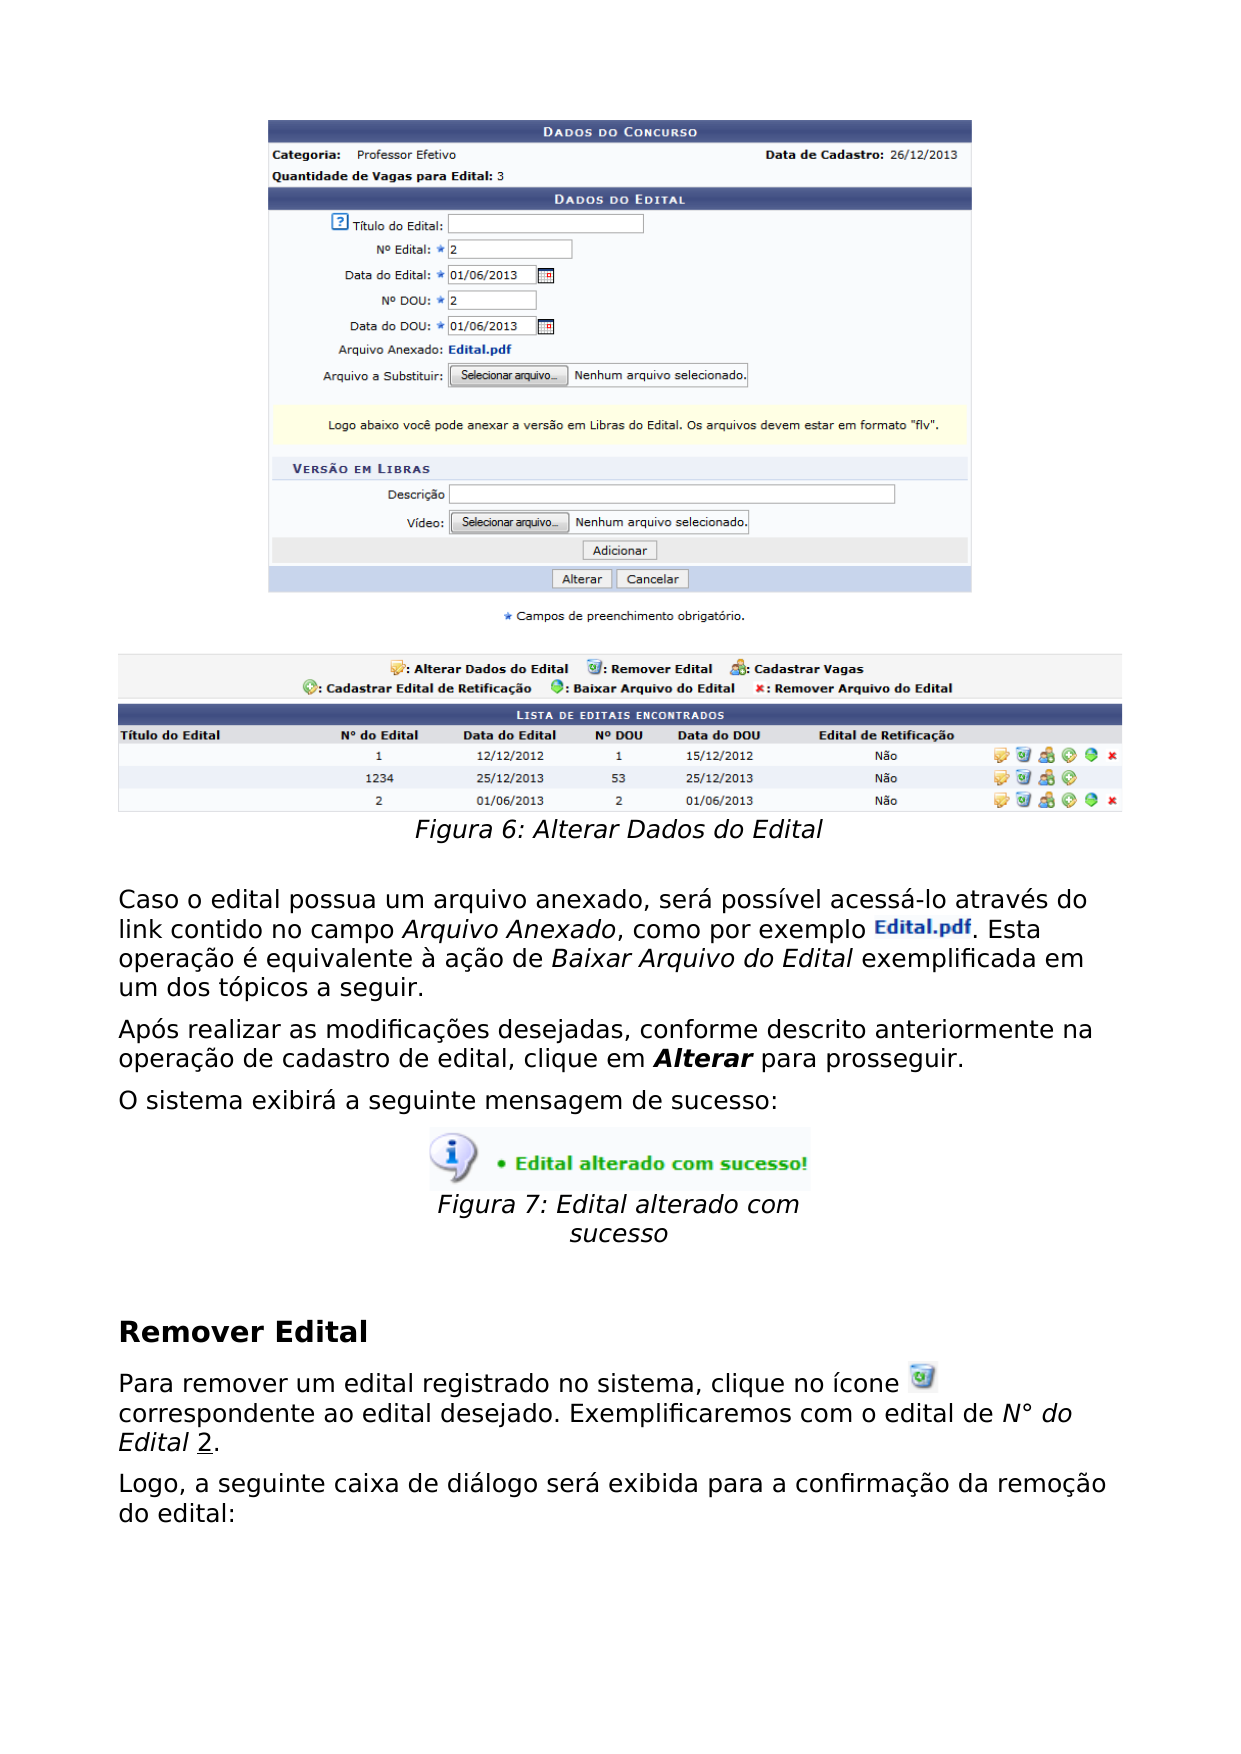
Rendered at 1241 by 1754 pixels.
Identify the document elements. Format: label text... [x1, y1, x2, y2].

subtitle Remover Edital [118, 1315, 1122, 1349]
picture [874, 915, 972, 939]
picture [118, 118, 1123, 815]
picture [907, 1361, 940, 1393]
text O sistema exibirá a seguinte mensagem de sucesso: [118, 1086, 1122, 1115]
text Caso o edital possua um arquivo anexado, será possível acessá-lo através do link contido no campo Arquivo Anexado, como por exemplo . Esta operação é equivalente à ação de Baixar Arquivo do Edital exemplificada em um dos tópicos a seguir. [118, 886, 1122, 1003]
text Logo, a seguinte caixa de diálogo será exibida para a confirmação da remoção do edital: [118, 1469, 1122, 1528]
text Para remover um edital registrado no sistema, clique no ícone correspondente ao edital desejado. Exemplificaremos com o edital de N° do Edital 2. [118, 1362, 1122, 1457]
text Figura 7: Edital alterado com sucesso [429, 1191, 811, 1248]
text Após realizar as modificações desejadas, conforme descrito anteriormente na operação de cadastro de edital, clique em Alterar para prosseguir. [118, 1015, 1122, 1073]
picture [429, 1127, 811, 1191]
text Figura 6: Alterar Dados do Edital [118, 815, 1122, 844]
